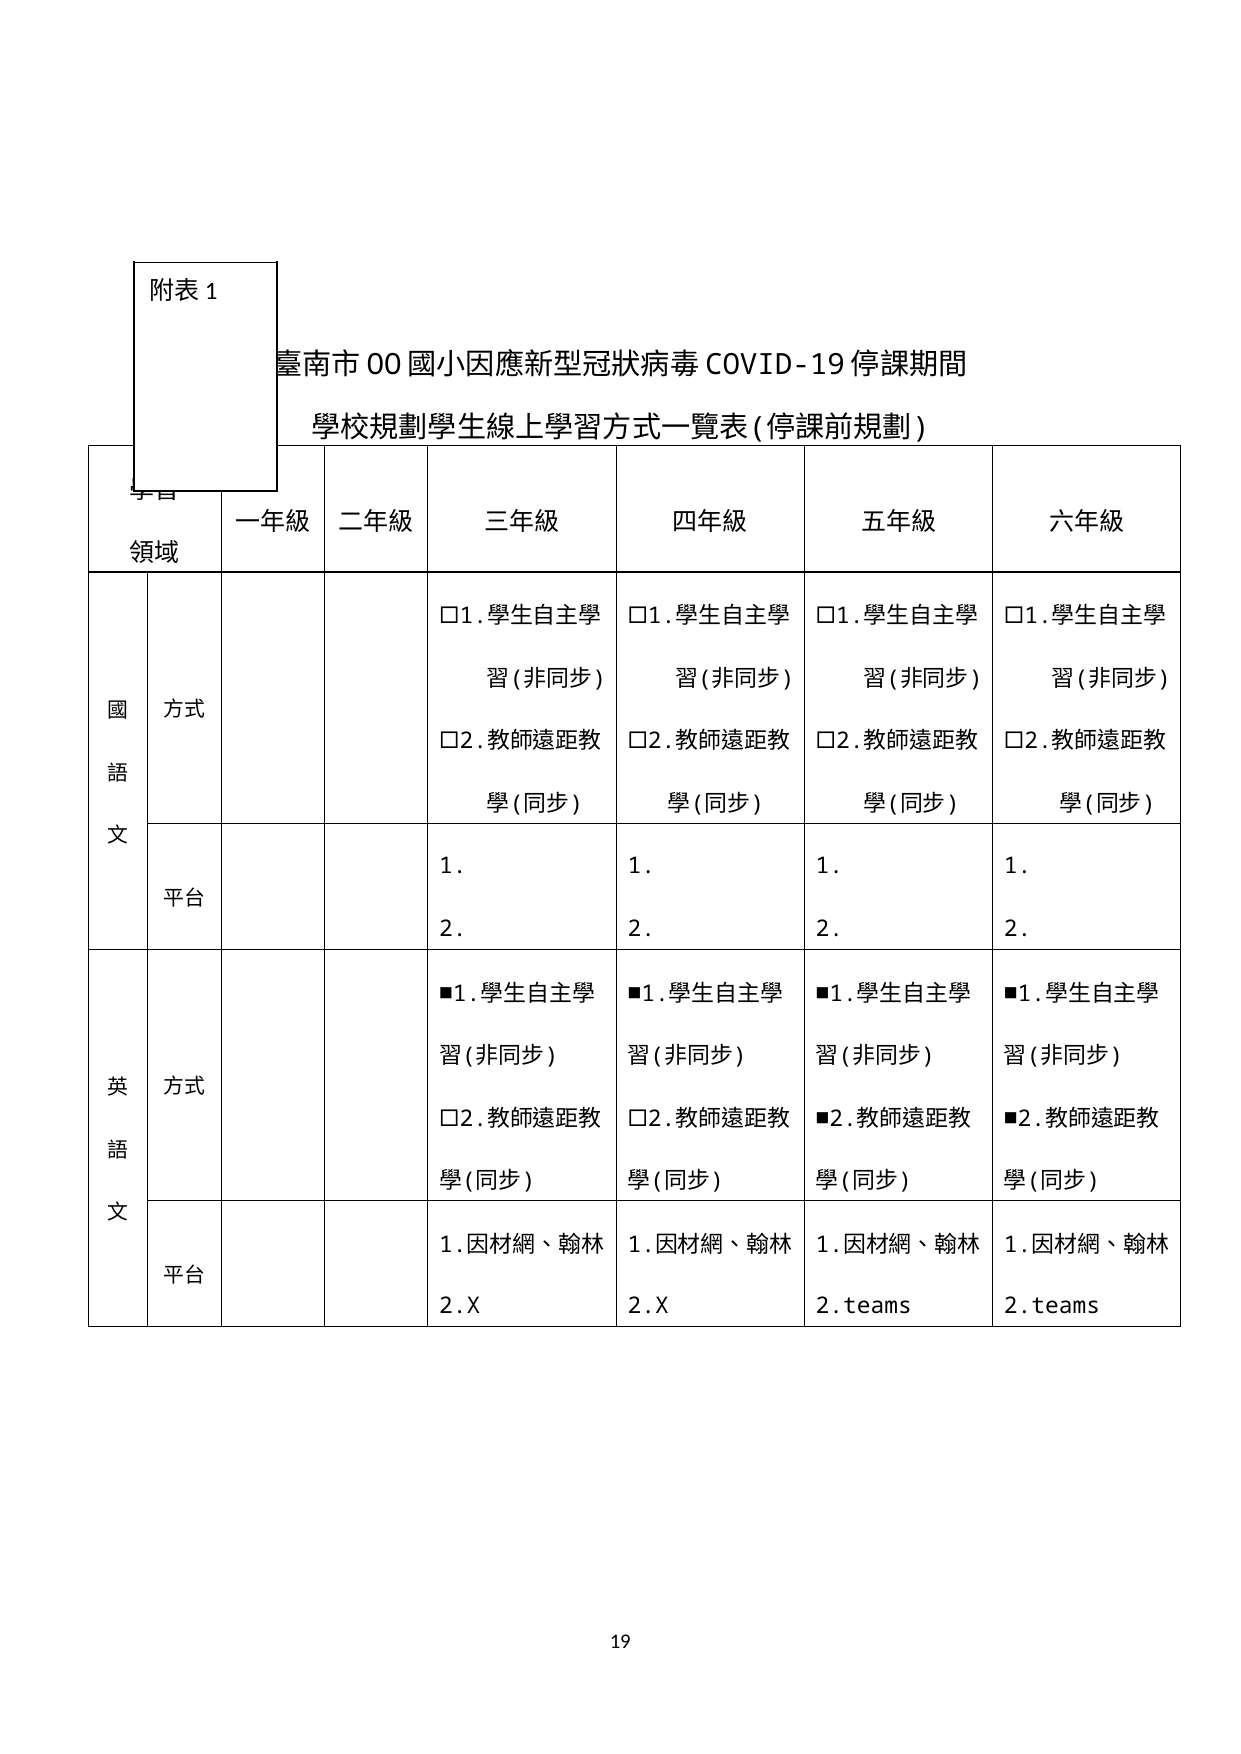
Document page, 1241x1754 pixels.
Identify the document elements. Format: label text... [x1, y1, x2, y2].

table_cell [222, 950, 324, 1199]
table_cell [222, 573, 324, 822]
table_cell 1.學生自主學習(非同步) 2.教師遠距教學(同步) [617, 573, 804, 822]
table_cell 1.學生自主學習(非同步) 2.教師遠距教學(同步) [993, 573, 1180, 822]
table_header 學習 領域 [89, 446, 221, 571]
table_cell ■1.學生自主學習(非同步) ■2.教師遠距教學(同步) [805, 950, 992, 1199]
table_cell [222, 824, 324, 948]
table_header 四年級 [617, 446, 804, 571]
table_cell 1.因材網、翰林 2.teams [805, 1201, 992, 1326]
table_cell ■1.學生自主學習(非同步) 2.教師遠距教學(同步) [617, 950, 804, 1199]
table_cell [325, 1201, 427, 1326]
table_cell ■1.學生自主學習(非同步) 2.教師遠距教學(同步) [428, 950, 616, 1199]
text 臺南市OO國小因應新型冠狀病毒COVID-19停課期間 [135, 263, 276, 490]
table_cell 平台 [148, 1201, 221, 1326]
table_cell 平台 [148, 824, 221, 948]
table_cell [222, 1201, 324, 1326]
table_cell [325, 824, 427, 948]
table_header 三年級 [428, 446, 616, 571]
table_cell 1. 2. [993, 824, 1180, 948]
table_cell 國 語 文 [89, 573, 147, 948]
table_cell [325, 573, 427, 822]
text 臺南市OO國小因應新型冠狀病毒COVID-19停課期間 [278, 320, 1122, 383]
table_header 一年級 [222, 446, 324, 571]
table_header 二年級 [325, 446, 427, 571]
table_cell 1. 2. [805, 824, 992, 948]
table_cell 英 語 文 [89, 950, 147, 1326]
table_cell 1.學生自主學習(非同步) 2.教師遠距教學(同步) [805, 573, 992, 822]
text 臺南市OO國小因應新型冠狀病毒COVID-19停課期間 [118, 320, 133, 383]
table_header 六年級 [993, 446, 1180, 571]
table_cell 1. 2. [428, 824, 616, 948]
text [118, 383, 133, 445]
table_cell 1. 2. [617, 824, 804, 948]
table_cell 1.因材網、翰林 2.teams [993, 1201, 1180, 1326]
table_cell 1.因材網、翰林 2.X [428, 1201, 616, 1326]
table_cell ■1.學生自主學習(非同步) ■2.教師遠距教學(同步) [993, 950, 1180, 1199]
table_cell [325, 950, 427, 1199]
text 附表1 [149, 270, 261, 307]
table_cell 方式 [148, 573, 221, 822]
text 學校規劃學生線上學習方式一覽表(停課前規劃) [278, 383, 1122, 445]
table_cell 1.因材網、翰林 2.X [617, 1201, 804, 1326]
table_cell 1.學生自主學習(非同步) 2.教師遠距教學(同步) [428, 573, 616, 822]
table_header 五年級 [805, 446, 992, 571]
table_cell 方式 [148, 950, 221, 1199]
